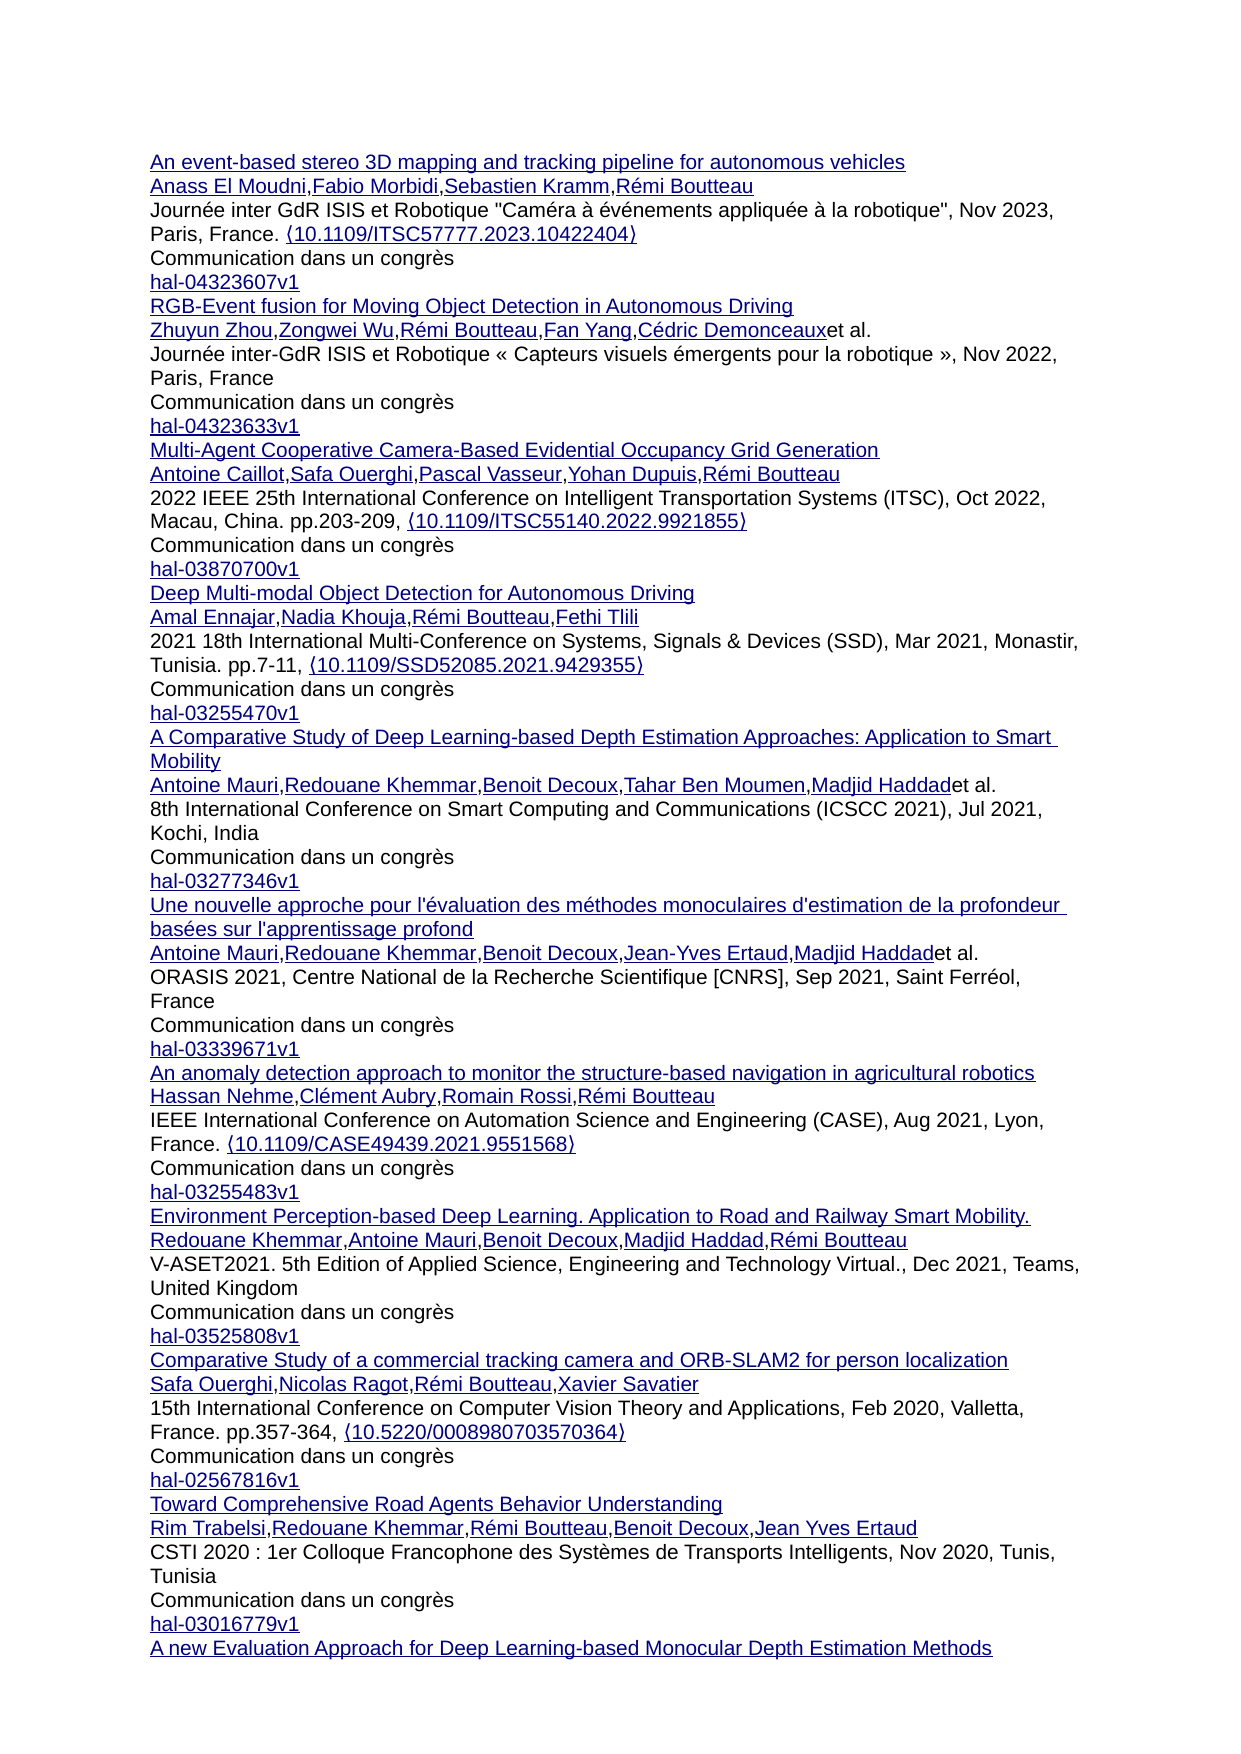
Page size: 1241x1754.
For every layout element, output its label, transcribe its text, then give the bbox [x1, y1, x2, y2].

table_cell Comparative Study of a commercial tracking camera and ORB-SLAM2 for person localization Safa Ouerghi,Nicolas Ragot,Rémi Boutteau,Xavier Savatier 15th International Conference on Computer Vision Theory and Applications, Feb 2020, Valletta, France. pp.357-364, ⟨10.5220/0008980703570364⟩ Communication dans un congrès hal-02567816v1 [150, 1348, 1090, 1492]
table_cell Multi-Agent Cooperative Camera-Based Evidential Occupancy Grid Generation Antoine Caillot,Safa Ouerghi,Pascal Vasseur,Yohan Dupuis,Rémi Boutteau 2022 IEEE 25th International Conference on Intelligent Transportation Systems (ITSC), Oct 2022, Macau, China. pp.203-209, ⟨10.1109/ITSC55140.2022.9921855⟩ Communication dans un congrès hal-03870700v1 [150, 438, 1090, 581]
table_cell RGB-Event fusion for Moving Object Detection in Autonomous Driving Zhuyun Zhou,Zongwei Wu,Rémi Boutteau,Fan Yang,Cédric Demonceauxet al. Journée inter-GdR ISIS et Robotique « Capteurs visuels émergents pour la robotique », Nov 2022, Paris, France Communication dans un congrès hal-04323633v1 [150, 294, 1090, 437]
table_cell Toward Comprehensive Road Agents Behavior Understanding Rim Trabelsi,Redouane Khemmar,Rémi Boutteau,Benoit Decoux,Jean Yves Ertaud CSTI 2020 : 1er Colloque Francophone des Systèmes de Transports Intelligents, Nov 2020, Tunis, Tunisia Communication dans un congrès hal-03016779v1 [150, 1492, 1090, 1635]
table_cell Environment Perception-based Deep Learning. Application to Road and Railway Smart Mobility. Redouane Khemmar,Antoine Mauri,Benoit Decoux,Madjid Haddad,Rémi Boutteau V-ASET2021. 5th Edition of Applied Science, Engineering and Technology Virtual., Dec 2021, Teams, United Kingdom Communication dans un congrès hal-03525808v1 [150, 1204, 1090, 1348]
table_cell An anomaly detection approach to monitor the structure-based navigation in agricultural robotics Hassan Nehme,Clément Aubry,Romain Rossi,Rémi Boutteau IEEE International Conference on Automation Science and Engineering (CASE), Aug 2021, Lyon, France. ⟨10.1109/CASE49439.2021.9551568⟩ Communication dans un congrès hal-03255483v1 [150, 1060, 1090, 1204]
table_cell A Comparative Study of Deep Learning-based Depth Estimation Approaches: Application to Smart Mobility Antoine Mauri,Redouane Khemmar,Benoit Decoux,Tahar Ben Moumen,Madjid Haddadet al. 8th International Conference on Smart Computing and Communications (ICSCC 2021), Jul 2021, Kochi, India Communication dans un congrès hal-03277346v1 [150, 725, 1090, 893]
table_cell Deep Multi-modal Object Detection for Autonomous Driving Amal Ennajar,Nadia Khouja,Rémi Boutteau,Fethi Tlili 2021 18th International Multi-Conference on Systems, Signals & Devices (SSD), Mar 2021, Monastir, Tunisia. pp.7-11, ⟨10.1109/SSD52085.2021.9429355⟩ Communication dans un congrès hal-03255470v1 [150, 581, 1090, 725]
table_cell A new Evaluation Approach for Deep Learning-based Monocular Depth Estimation Methods [150, 1635, 1090, 1659]
table_cell Une nouvelle approche pour l'évaluation des méthodes monoculaires d'estimation de la profondeur basées sur l'apprentissage profond Antoine Mauri,Redouane Khemmar,Benoit Decoux,Jean-Yves Ertaud,Madjid Haddadet al. ORASIS 2021, Centre National de la Recherche Scientifique [CNRS], Sep 2021, Saint Ferréol, France Communication dans un congrès hal-03339671v1 [150, 893, 1090, 1060]
table_cell An event-based stereo 3D mapping and tracking pipeline for autonomous vehicles Anass El Moudni,Fabio Morbidi,Sebastien Kramm,Rémi Boutteau Journée inter GdR ISIS et Robotique "Caméra à événements appliquée à la robotique", Nov 2023, Paris, France. ⟨10.1109/ITSC57777.2023.10422404⟩ Communication dans un congrès hal-04323607v1 [150, 150, 1090, 294]
